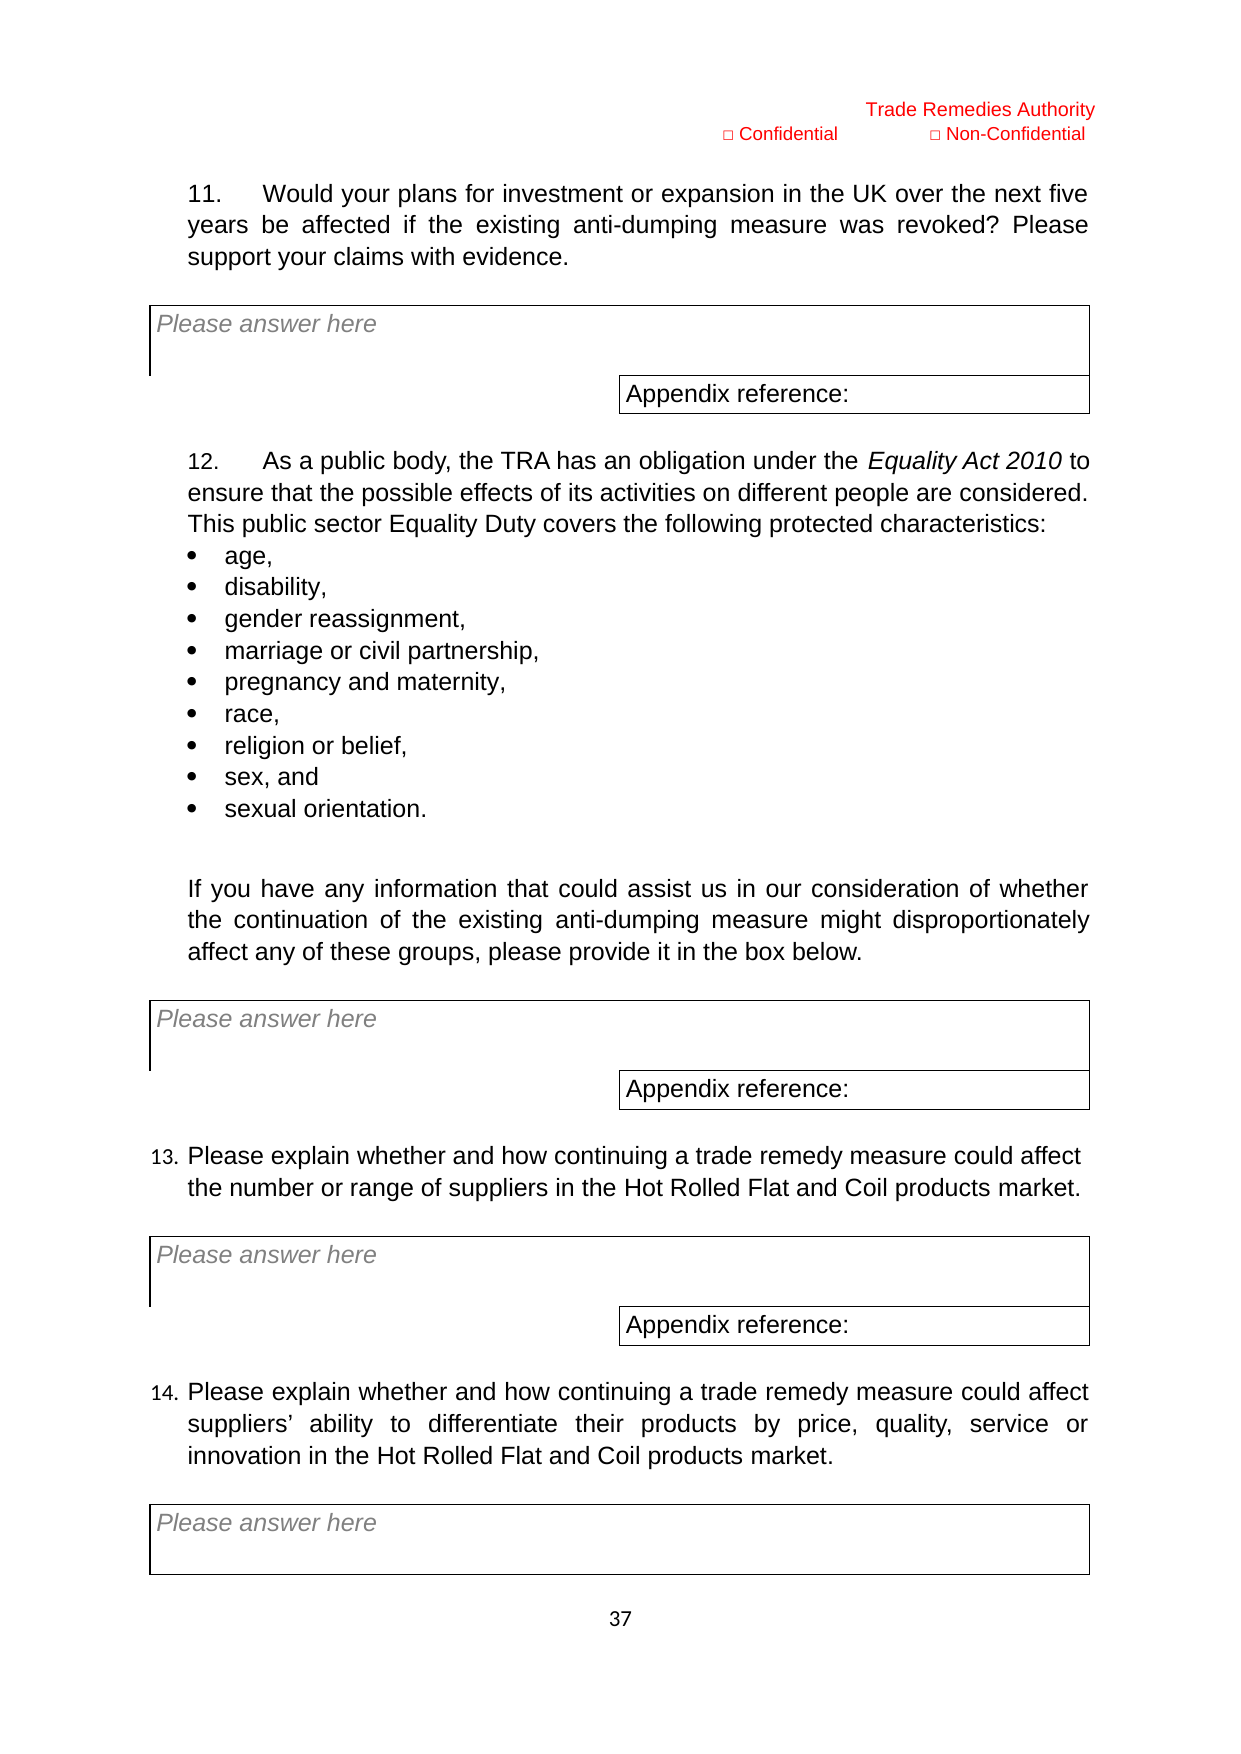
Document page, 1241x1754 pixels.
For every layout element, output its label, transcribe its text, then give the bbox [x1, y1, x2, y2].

list disability, [187, 572, 1090, 601]
table_cell [150, 376, 619, 413]
text If you have any information that could assist us in our consideration of whether the continuation of the existing anti-dumping measure might disproportionately affect any of these groups, please provide it in the box below. [187, 874, 1090, 966]
list Please explain whether and how continuing a trade remedy measure could affect suppliers’ ability to differentiate their products by price, quality, service or innovation in the Hot Rolled Flat and Coil products market. [150, 1377, 1090, 1469]
table_cell [150, 1307, 619, 1345]
table_header Please answer here [151, 1505, 1089, 1574]
table_cell Appendix reference: [620, 1307, 1089, 1345]
table_header Please answer here [151, 306, 1089, 375]
table_cell [150, 1071, 619, 1108]
list sex, and [187, 762, 1090, 791]
table_cell Appendix reference: [620, 376, 1089, 413]
list marriage or civil partnership, [187, 636, 1090, 664]
table_header Please answer here [151, 1237, 1089, 1306]
table_cell Appendix reference: [620, 1071, 1089, 1108]
list Would your plans for investment or expansion in the UK over the next five years be affected if the existing anti-dumping measure was revoked? Please support your claims with evidence. [187, 179, 1090, 271]
table_header Please answer here [151, 1001, 1089, 1070]
list As a public body, the TRA has an obligation under the Equality Act 2010 to ensure that the possible effects of its activities on different people are considered. This public sector Equality Duty covers the following protected characteristics: [187, 446, 1090, 538]
list race, [187, 699, 1090, 728]
list gender reassignment, [187, 604, 1090, 633]
list religion or belief, [187, 731, 1090, 759]
list pregnancy and maternity, [187, 667, 1090, 696]
list Please explain whether and how continuing a trade remedy measure could affect the number or range of suppliers in the Hot Rolled Flat and Coil products market. [150, 1141, 1090, 1202]
list sexual orientation. [187, 794, 1090, 823]
list age, [187, 541, 1090, 569]
